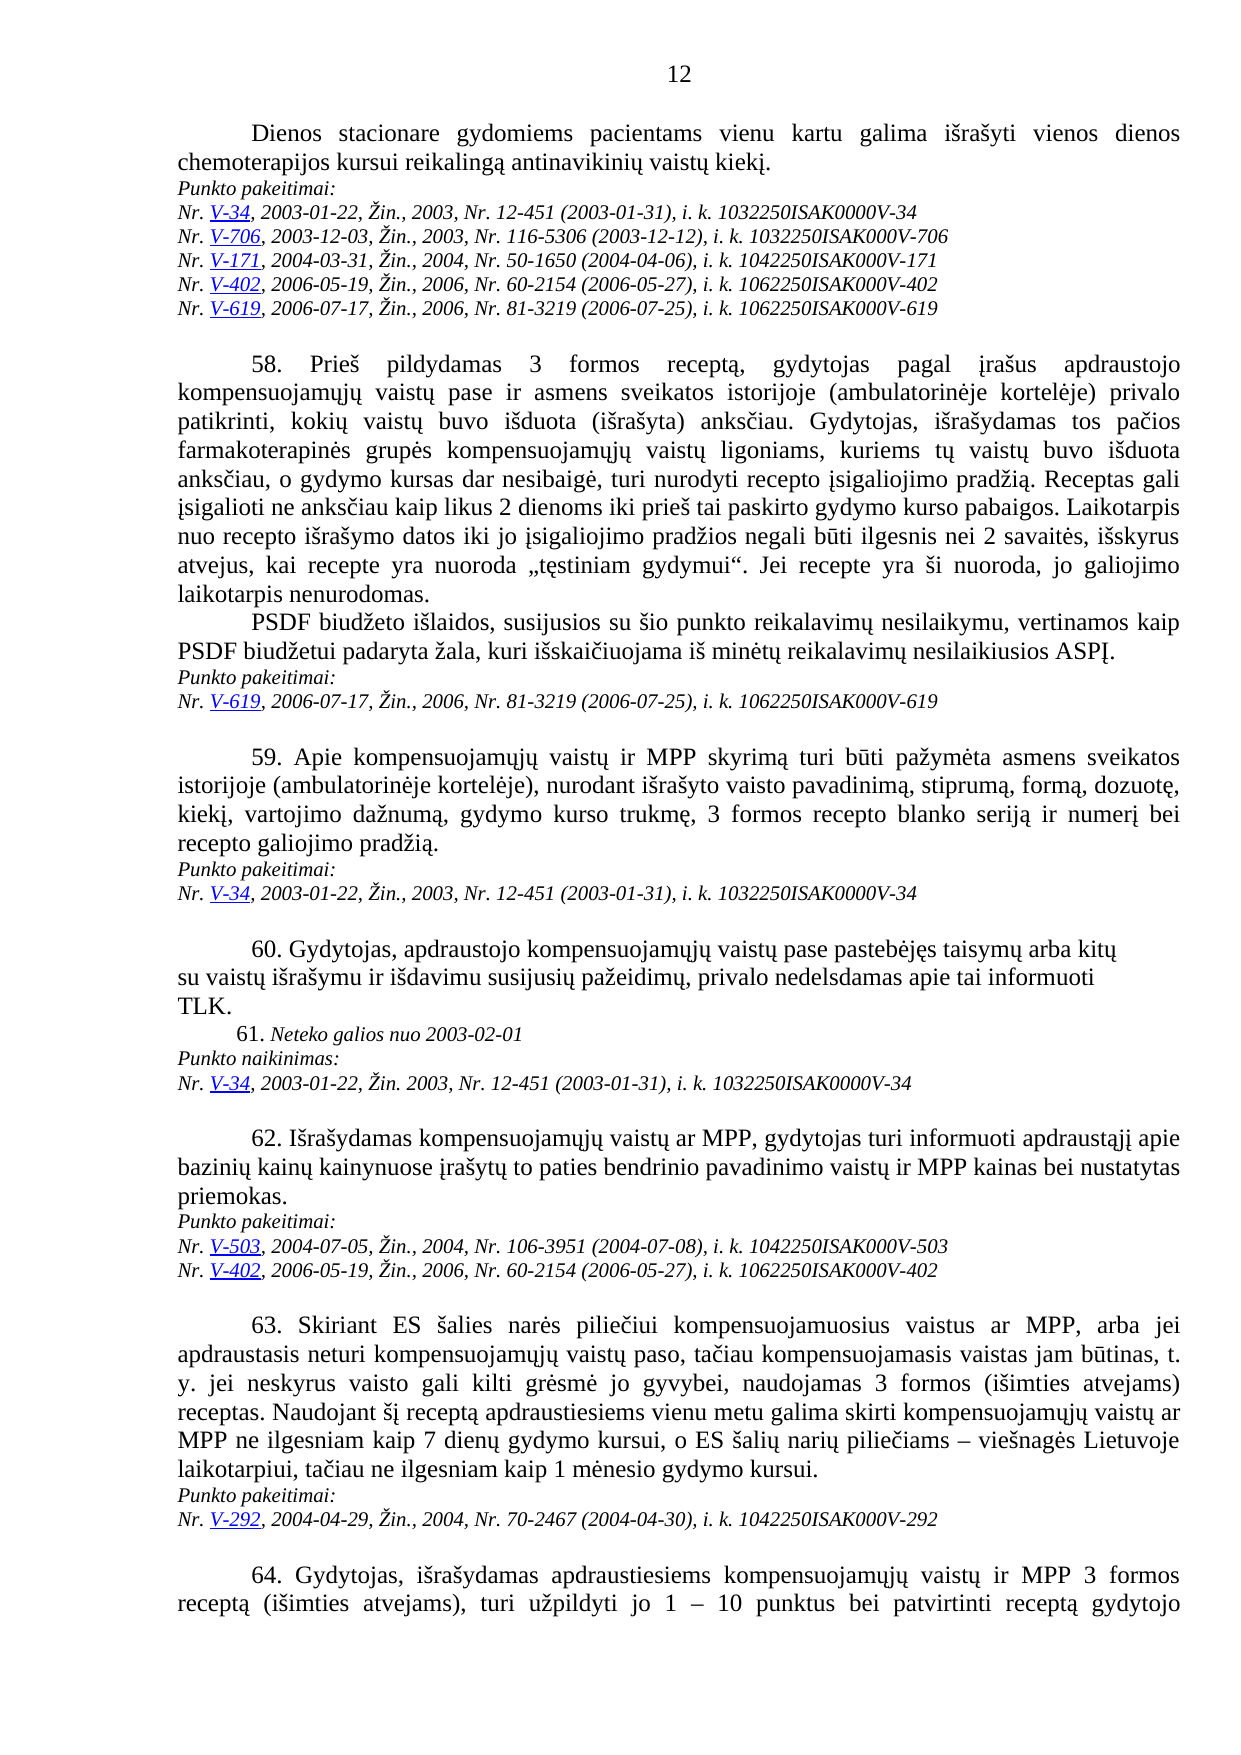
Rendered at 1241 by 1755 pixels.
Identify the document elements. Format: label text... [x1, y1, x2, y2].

text 63. Skiriant ES šalies narės piliečiui kompensuojamuosius vaistus ar MPP, arba jei apdraustasis neturi kompensuojamųjų vaistų paso, tačiau kompensuojamasis vaistas jam būtinas, t. y. jei neskyrus vaisto gali kilti grėsmė jo gyvybei, naudojamas 3 formos (išimties atvejams) receptas. Naudojant šį receptą apdraustiesiems vienu metu galima skirti kompensuojamųjų vaistų ar MPP ne ilgesniam kaip 7 dienų gydymo kursui, o ES šalių narių piliečiams – viešnagės Lietuvoje laikotarpiui, tačiau ne ilgesniam kaip 1 mėnesio gydymo kursui. [177, 1310, 1181, 1483]
text Nr. V-34, 2003-01-22, Žin. 2003, Nr. 12-451 (2003-01-31), i. k. 1032250ISAK0000V-34 [177, 1070, 1181, 1094]
text 62. Išrašydamas kompensuojamųjų vaistų ar MPP, gydytojas turi informuoti apdraustąjį apie bazinių kainų kainynuose įrašytų to paties bendrinio pavadinimo vaistų ir MPP kainas bei nustatytas priemokas. [177, 1123, 1181, 1209]
text Nr. V-706, 2003-12-03, Žin., 2003, Nr. 116-5306 (2003-12-12), i. k. 1032250ISAK000V-706 [177, 224, 1181, 248]
text Nr. V-619, 2006-07-17, Žin., 2006, Nr. 81-3219 (2006-07-25), i. k. 1062250ISAK000V-619 [177, 296, 1181, 320]
text Dienos stacionare gydomiems pacientams vienu kartu galima išrašyti vienos dienos chemoterapijos kursui reikalingą antinavikinių vaistų kiekį. [177, 118, 1181, 176]
text PSDF biudžeto išlaidos, susijusios su šio punkto reikalavimų nesilaikymu, vertinamos kaip PSDF biudžetui padaryta žala, kuri išskaičiuojama iš minėtų reikalavimų nesilaikiusios ASPĮ. [177, 607, 1181, 665]
text 58. Prieš pildydamas 3 formos receptą, gydytojas pagal įrašus apdraustojo kompensuojamųjų vaistų pase ir asmens sveikatos istorijoje (ambulatorinėje kortelėje) privalo patikrinti, kokių vaistų buvo išduota (išrašyta) anksčiau. Gydytojas, išrašydamas tos pačios farmakoterapinės grupės kompensuojamųjų vaistų ligoniams, kuriems tų vaistų buvo išduota anksčiau, o gydymo kursas dar nesibaigė, turi nurodyti recepto įsigaliojimo pradžią. Receptas gali įsigalioti ne anksčiau kaip likus 2 dienoms iki prieš tai paskirto gydymo kurso pabaigos. Laikotarpis nuo recepto išrašymo datos iki jo įsigaliojimo pradžios negali būti ilgesnis nei 2 savaitės, išskyrus atvejus, kai recepte yra nuoroda „tęstiniam gydymui“. Jei recepte yra ši nuoroda, jo galiojimo laikotarpis nenurodomas. [177, 349, 1181, 607]
text Punkto pakeitimai: [177, 1209, 1181, 1233]
text 61. Neteko galios nuo 2003-02-01 [177, 1020, 1181, 1046]
text Punkto pakeitimai: [177, 1483, 1181, 1507]
text 64. Gydytojas, išrašydamas apdraustiesiems kompensuojamųjų vaistų ir MPP 3 formos receptą (išimties atvejams), turi užpildyti jo 1 – 10 punktus bei patvirtinti receptą gydytojo [177, 1560, 1181, 1617]
text 60. Gydytojas, apdraustojo kompensuojamųjų vaistų pase pastebėjęs taisymų arba kitų su vaistų išrašymu ir išdavimu susijusių pažeidimų, privalo nedelsdamas apie tai informuoti TLK. [177, 934, 1122, 1020]
text Nr. V-503, 2004-07-05, Žin., 2004, Nr. 106-3951 (2004-07-08), i. k. 1042250ISAK000V-503 [177, 1233, 1181, 1258]
text Nr. V-34, 2003-01-22, Žin., 2003, Nr. 12-451 (2003-01-31), i. k. 1032250ISAK0000V-34 [177, 200, 1181, 224]
text Nr. V-402, 2006-05-19, Žin., 2006, Nr. 60-2154 (2006-05-27), i. k. 1062250ISAK000V-402 [177, 1258, 1181, 1282]
text Nr. V-292, 2004-04-29, Žin., 2004, Nr. 70-2467 (2004-04-30), i. k. 1042250ISAK000V-292 [177, 1507, 1181, 1531]
text Punkto naikinimas: [177, 1046, 1181, 1070]
text 59. Apie kompensuojamųjų vaistų ir MPP skyrimą turi būti pažymėta asmens sveikatos istorijoje (ambulatorinėje kortelėje), nurodant išrašyto vaisto pavadinimą, stiprumą, formą, dozuotę, kiekį, vartojimo dažnumą, gydymo kurso trukmę, 3 formos recepto blanko seriją ir numerį bei recepto galiojimo pradžią. [177, 742, 1181, 857]
text Nr. V-171, 2004-03-31, Žin., 2004, Nr. 50-1650 (2004-04-06), i. k. 1042250ISAK000V-171 [177, 248, 1181, 272]
text Nr. V-619, 2006-07-17, Žin., 2006, Nr. 81-3219 (2006-07-25), i. k. 1062250ISAK000V-619 [177, 689, 1181, 713]
text Nr. V-34, 2003-01-22, Žin., 2003, Nr. 12-451 (2003-01-31), i. k. 1032250ISAK0000V-34 [177, 881, 1181, 905]
text Punkto pakeitimai: [177, 857, 1181, 881]
text Punkto pakeitimai: [177, 665, 1181, 689]
text Punkto pakeitimai: [177, 176, 1181, 200]
text Nr. V-402, 2006-05-19, Žin., 2006, Nr. 60-2154 (2006-05-27), i. k. 1062250ISAK000V-402 [177, 272, 1181, 296]
